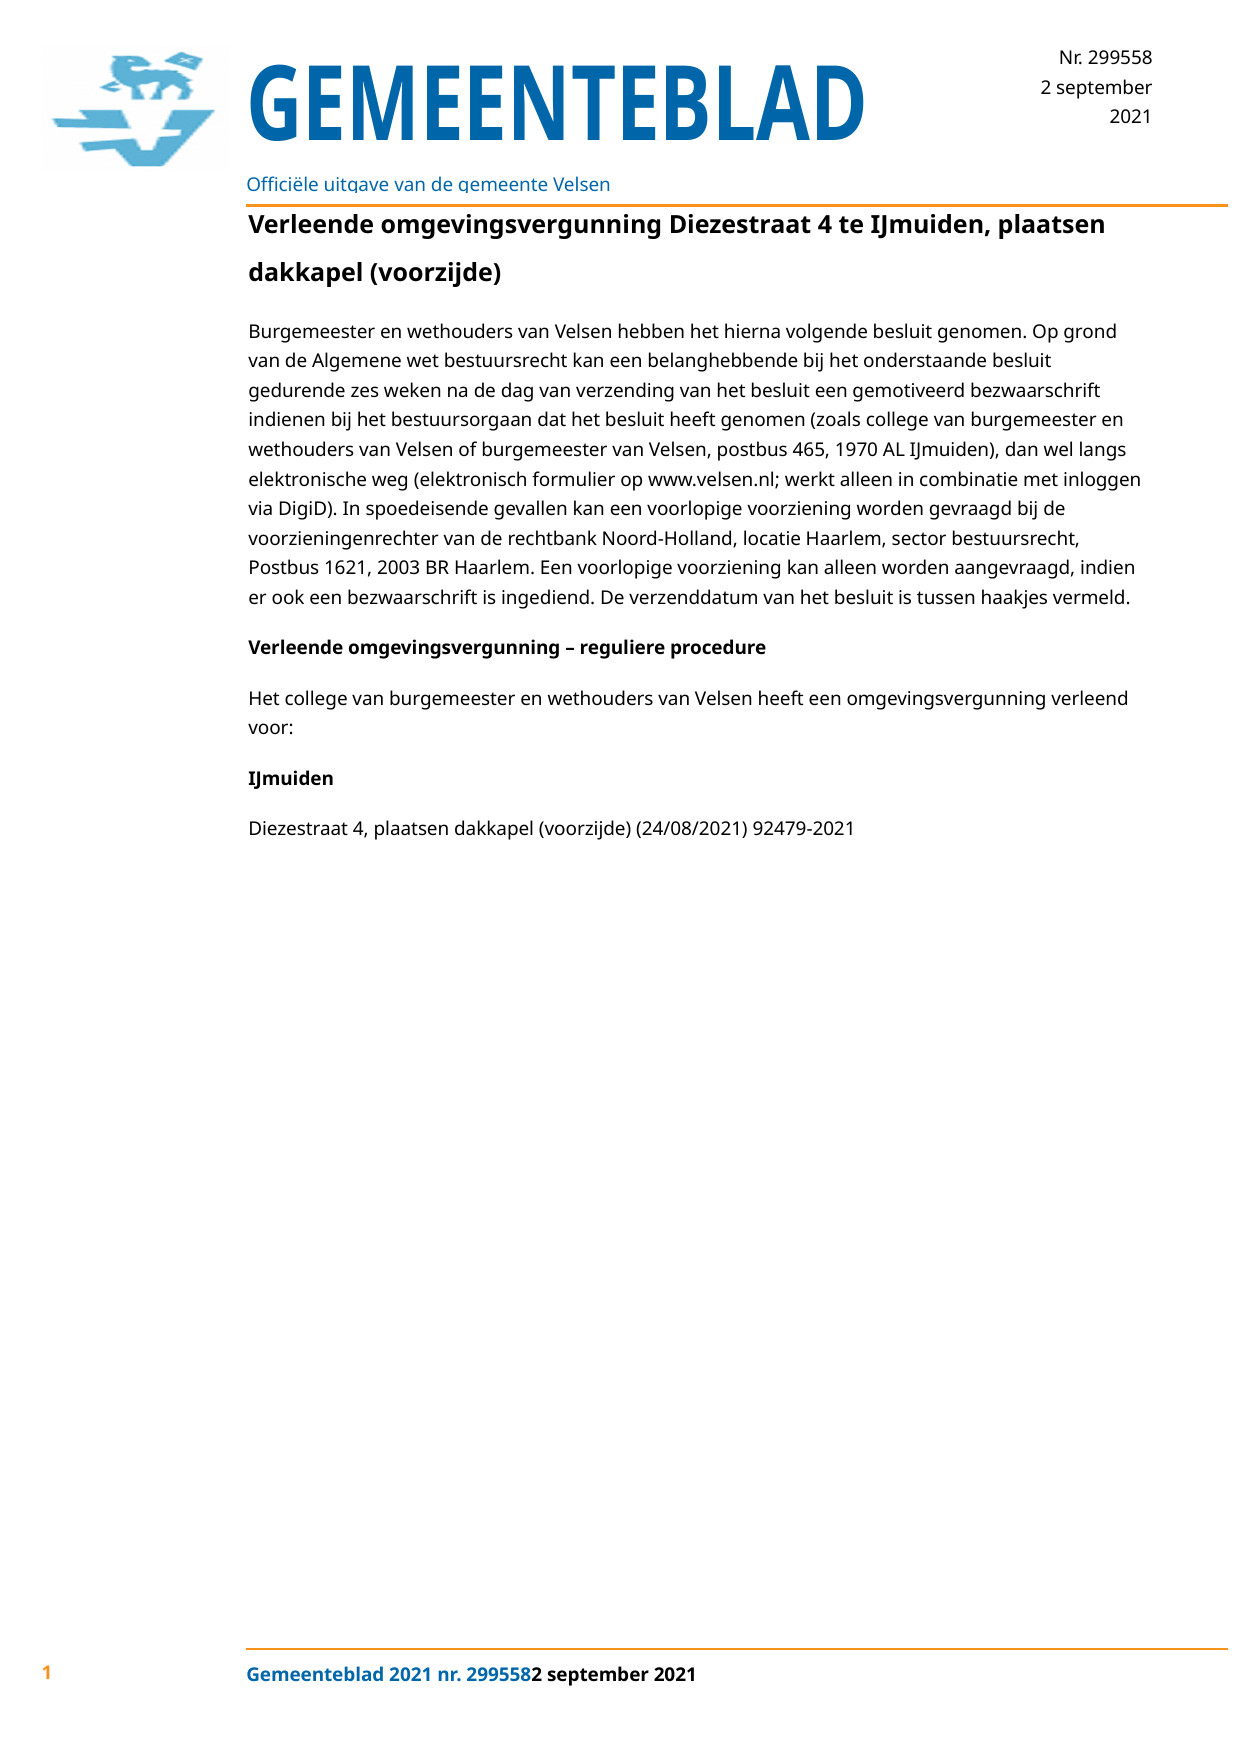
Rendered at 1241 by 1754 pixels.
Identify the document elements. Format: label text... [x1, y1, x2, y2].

text Burgemeester en wethouders van Velsen hebben het hierna volgende besluit genomen. Op grond van de Algemene wet bestuursrecht kan een belanghebbende bij het onderstaande besluit gedurende zes weken na de dag van verzending van het besluit een gemotiveerd bezwaarschrift indienen bij het bestuursorgaan dat het besluit heeft genomen (zoals college van burgemeester en wethouders van Velsen of burgemeester van Velsen, postbus 465, 1970 AL IJmuiden), dan wel langs elektronische weg (elektronisch formulier op www.velsen.nl; werkt alleen in combinatie met inloggen via DigiD). In spoedeisende gevallen kan een voorlopige voorziening worden gevraagd bij de voorzieningenrechter van de rechtbank Noord-Holland, locatie Haarlem, sector bestuursrecht, Postbus 1621, 2003 BR Haarlem. Een voorlopige voorziening kan alleen worden aangevraagd, indien er ook een bezwaarschrift is ingediend. De verzenddatum van het besluit is tussen haakjes vermeld. [248, 318, 1152, 610]
picture [41, 47, 231, 172]
text IJmuiden [248, 765, 1152, 791]
text Het college van burgemeester en wethouders van Velsen heeft een omgevingsvergunning verleend voor: [248, 685, 1152, 740]
text Diezestraat 4, plaatsen dakkapel (voorzijde) (24/08/2021) 92479-2021 [248, 815, 1152, 841]
text Verleende omgevingsvergunning Diezestraat 4 te IJmuiden, plaatsen dakkapel (voorzijde) [248, 207, 1152, 288]
text Verleende omgevingsvergunning – reguliere procedure [248, 634, 1152, 660]
